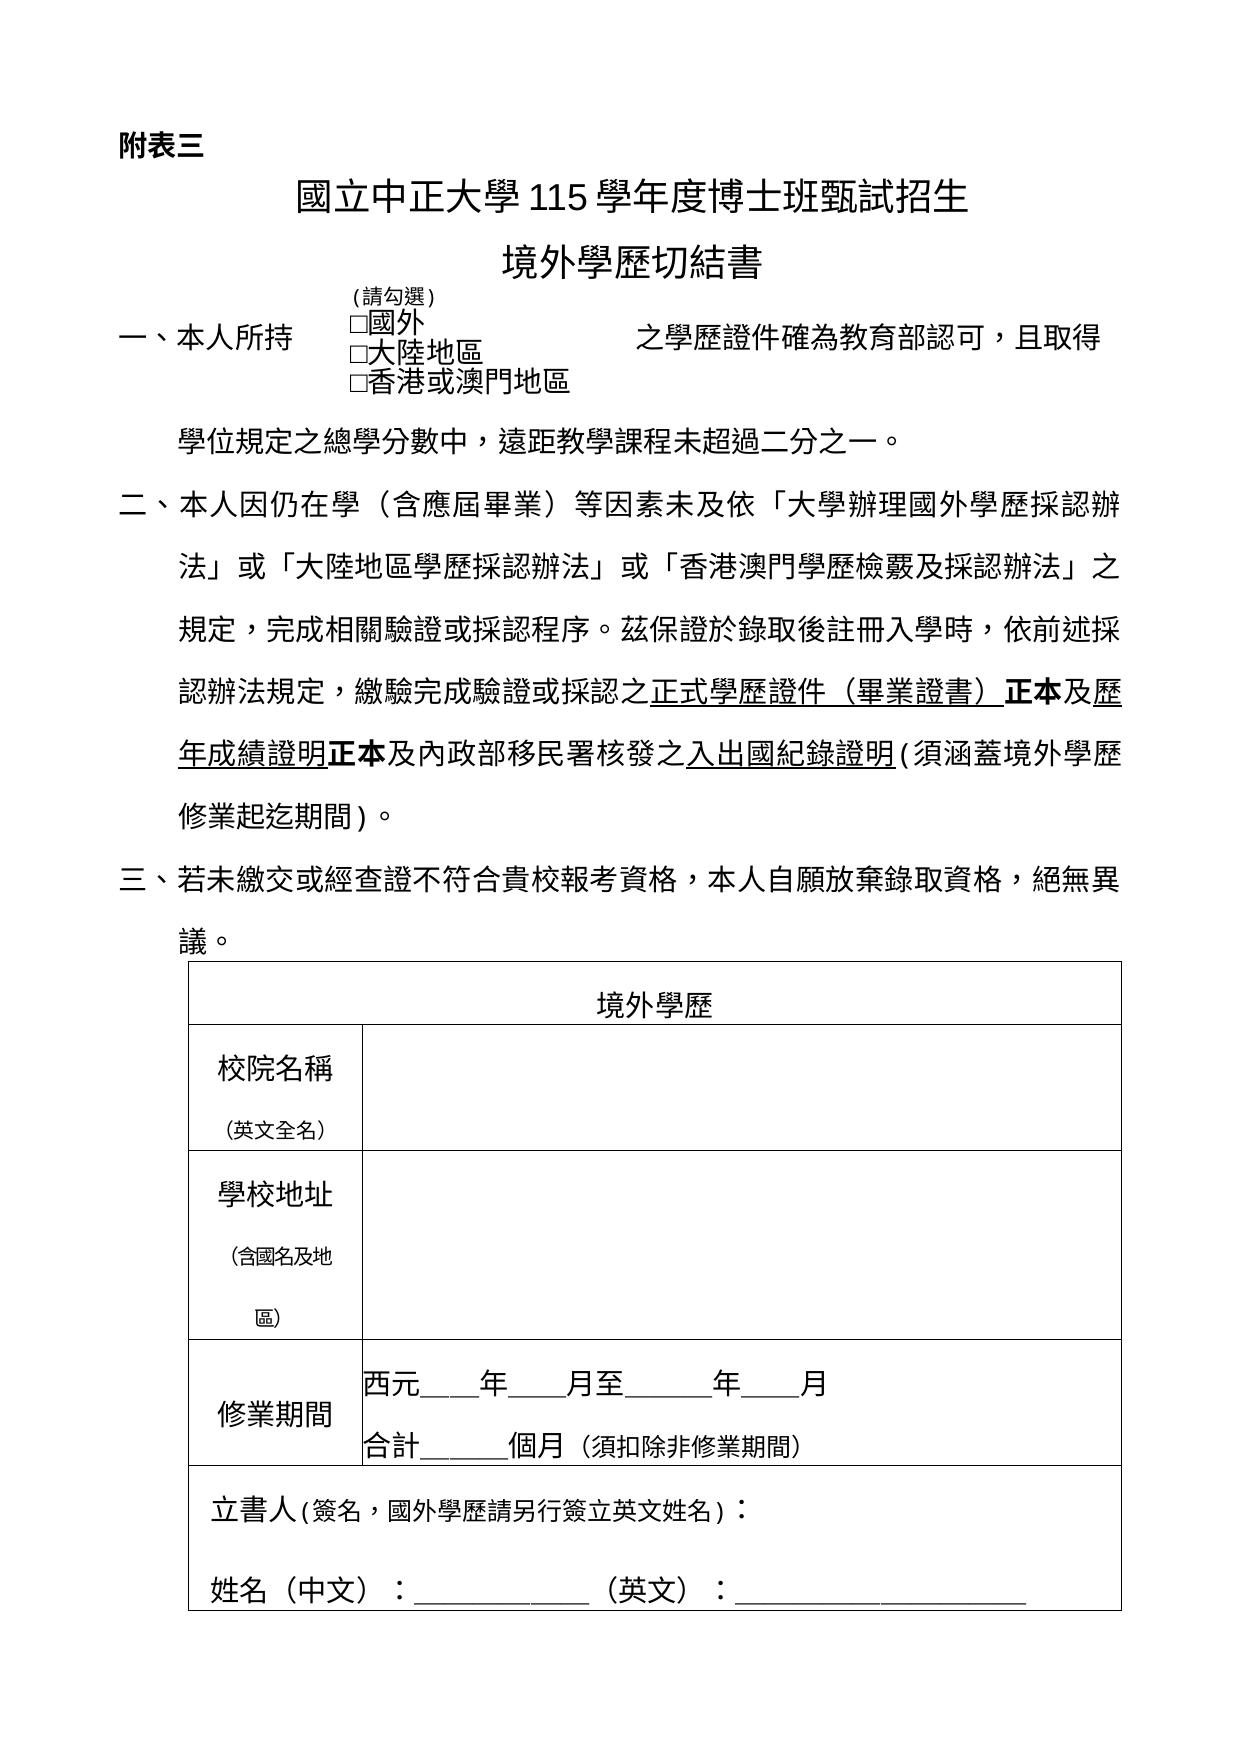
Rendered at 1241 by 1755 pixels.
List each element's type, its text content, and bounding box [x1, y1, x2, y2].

text 境外學歷切結書 [143, 219, 1122, 281]
table_header 境外學歷 [189, 962, 1121, 1024]
table_header 一、本人所持 [118, 281, 325, 398]
table_cell 立書人(簽名，國外學歷請另行簽立英文姓名)： 姓名（中文）：＿＿＿＿＿＿（英文）：＿＿＿＿＿＿＿＿＿＿ [189, 1466, 1121, 1609]
text 附表三 [118, 122, 1122, 165]
table_header 之學歷證件確為教育部認可，且取得 [620, 281, 1131, 398]
table_cell 西元＿＿年＿＿月至＿＿＿年＿＿月 合計＿＿＿個月（須扣除非修業期間） [363, 1340, 1121, 1465]
text 三、若未繳交或經查證不符合貴校報考資格，本人自願放棄錄取資格，絕無異議。 [118, 836, 1122, 961]
text 國立中正大學115學年度博士班甄試招生 [143, 177, 1122, 219]
table_cell [363, 1151, 1121, 1339]
table_cell 修業期間 [189, 1340, 362, 1465]
table_header (請勾選) □國外 □大陸地區 □香港或澳門地區 [325, 281, 620, 398]
text 學位規定之總學分數中，遠距教學課程未超過二分之一。 [177, 398, 1122, 461]
table_cell 學校地址 （含國名及地區） [189, 1151, 362, 1339]
text 二、本人因仍在學（含應屆畢業）等因素未及依「大學辦理國外學歷採認辦法」或「大陸地區學歷採認辦法」或「香港澳門學歷檢覈及採認辦法」之規定，完成相關驗證或採認程序。茲保證於錄取後註冊入學時，依前述採認辦法規定，繳驗完成驗證或採認之正式學歷證件（畢業證書）正本及歷年成績證明正本及內政部移民署核發之入出國紀錄證明(須涵蓋境外學歷修業起迄期間)。 [118, 461, 1122, 836]
table_cell [363, 1025, 1121, 1150]
table_cell 校院名稱 （英文全名） [189, 1025, 362, 1150]
